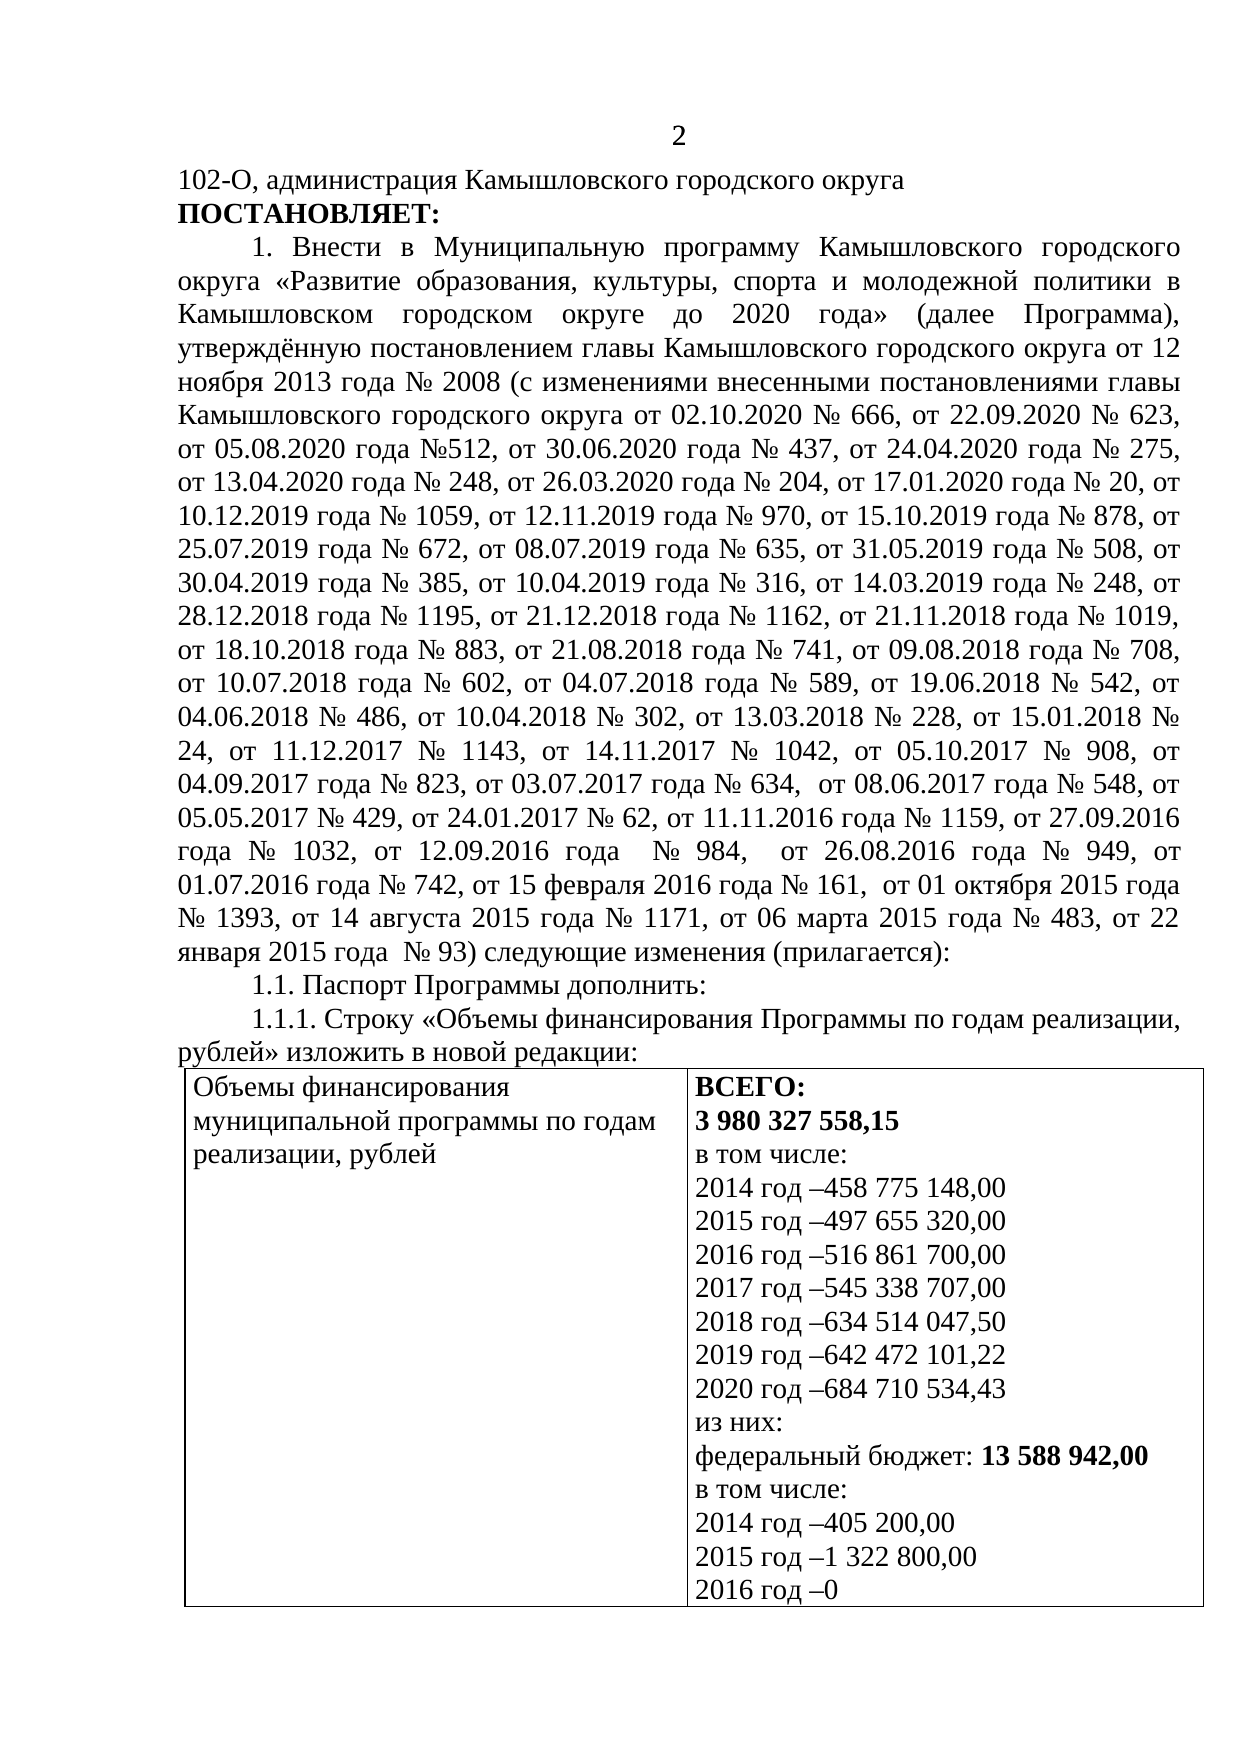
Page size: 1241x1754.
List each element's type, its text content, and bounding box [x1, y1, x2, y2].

table_header Объемы финансирования муниципальной программы по годам реализации, рублей [186, 1069, 687, 1606]
text 102-О, администрация Камышловского городского округа [177, 162, 1181, 196]
text ПОСТАНОВЛЯЕТ: [177, 196, 1185, 229]
text 1.1.1. Строку «Объемы финансирования Программы по годам реализации, рублей» изложить в новой редакции: [177, 1001, 1181, 1068]
text 1. Внести в Муниципальную программу Камышловского городского округа «Развитие образования, культуры, спорта и молодежной политики в Камышловском городском округе до 2020 года» (далее Программа), утверждённую постановлением главы Камышловского городского округа от 12 ноября 2013 года № 2008 (с изменениями внесенными постановлениями главы Камышловского городского округа от 02.10.2020 № 666, от 22.09.2020 № 623, от 05.08.2020 года №512, от 30.06.2020 года № 437, от 24.04.2020 года № 275, от 13.04.2020 года № 248, от 26.03.2020 года № 204, от 17.01.2020 года № 20, от 10.12.2019 года № 1059, от 12.11.2019 года № 970, от 15.10.2019 года № 878, от 25.07.2019 года № 672, от 08.07.2019 года № 635, от 31.05.2019 года № 508, от 30.04.2019 года № 385, от 10.04.2019 года № 316, от 14.03.2019 года № 248, от 28.12.2018 года № 1195, от 21.12.2018 года № 1162, от 21.11.2018 года № 1019, от 18.10.2018 года № 883, от 21.08.2018 года № 741, от 09.08.2018 года № 708, от 10.07.2018 года № 602, от 04.07.2018 года № 589, от 19.06.2018 № 542, от 04.06.2018 № 486, от 10.04.2018 № 302, от 13.03.2018 № 228, от 15.01.2018 № 24, от 11.12.2017 № 1143, от 14.11.2017 № 1042, от 05.10.2017 № 908, от 04.09.2017 года № 823, от 03.07.2017 года № 634, от 08.06.2017 года № 548, от 05.05.2017 № 429, от 24.01.2017 № 62, от 11.11.2016 года № 1159, от 27.09.2016 года № 1032, от 12.09.2016 года № 984, от 26.08.2016 года № 949, от 01.07.2016 года № 742, от 15 февраля 2016 года № 161, от 01 октября 2015 года № 1393, от 14 августа 2015 года № 1171, от 06 марта 2015 года № 483, от 22 января 2015 года № 93) следующие изменения (прилагается): [177, 229, 1181, 967]
table_header ВСЕГО: 3 980 327 558,15 в том числе: 2014 год –458 775 148,00 2015 год –497 655 320,00 2016 год –516 861 700,00 2017 год –545 338 707,00 2018 год –634 514 047,50 2019 год –642 472 101,22 2020 год –684 710 534,43 из них: федеральный бюджет: 13 588 942,00 в том числе: 2014 год –405 200,00 2015 год –1 322 800,00 2016 год –0 [688, 1069, 1203, 1606]
text 1.1. Паспорт Программы дополнить: [177, 967, 1181, 1001]
